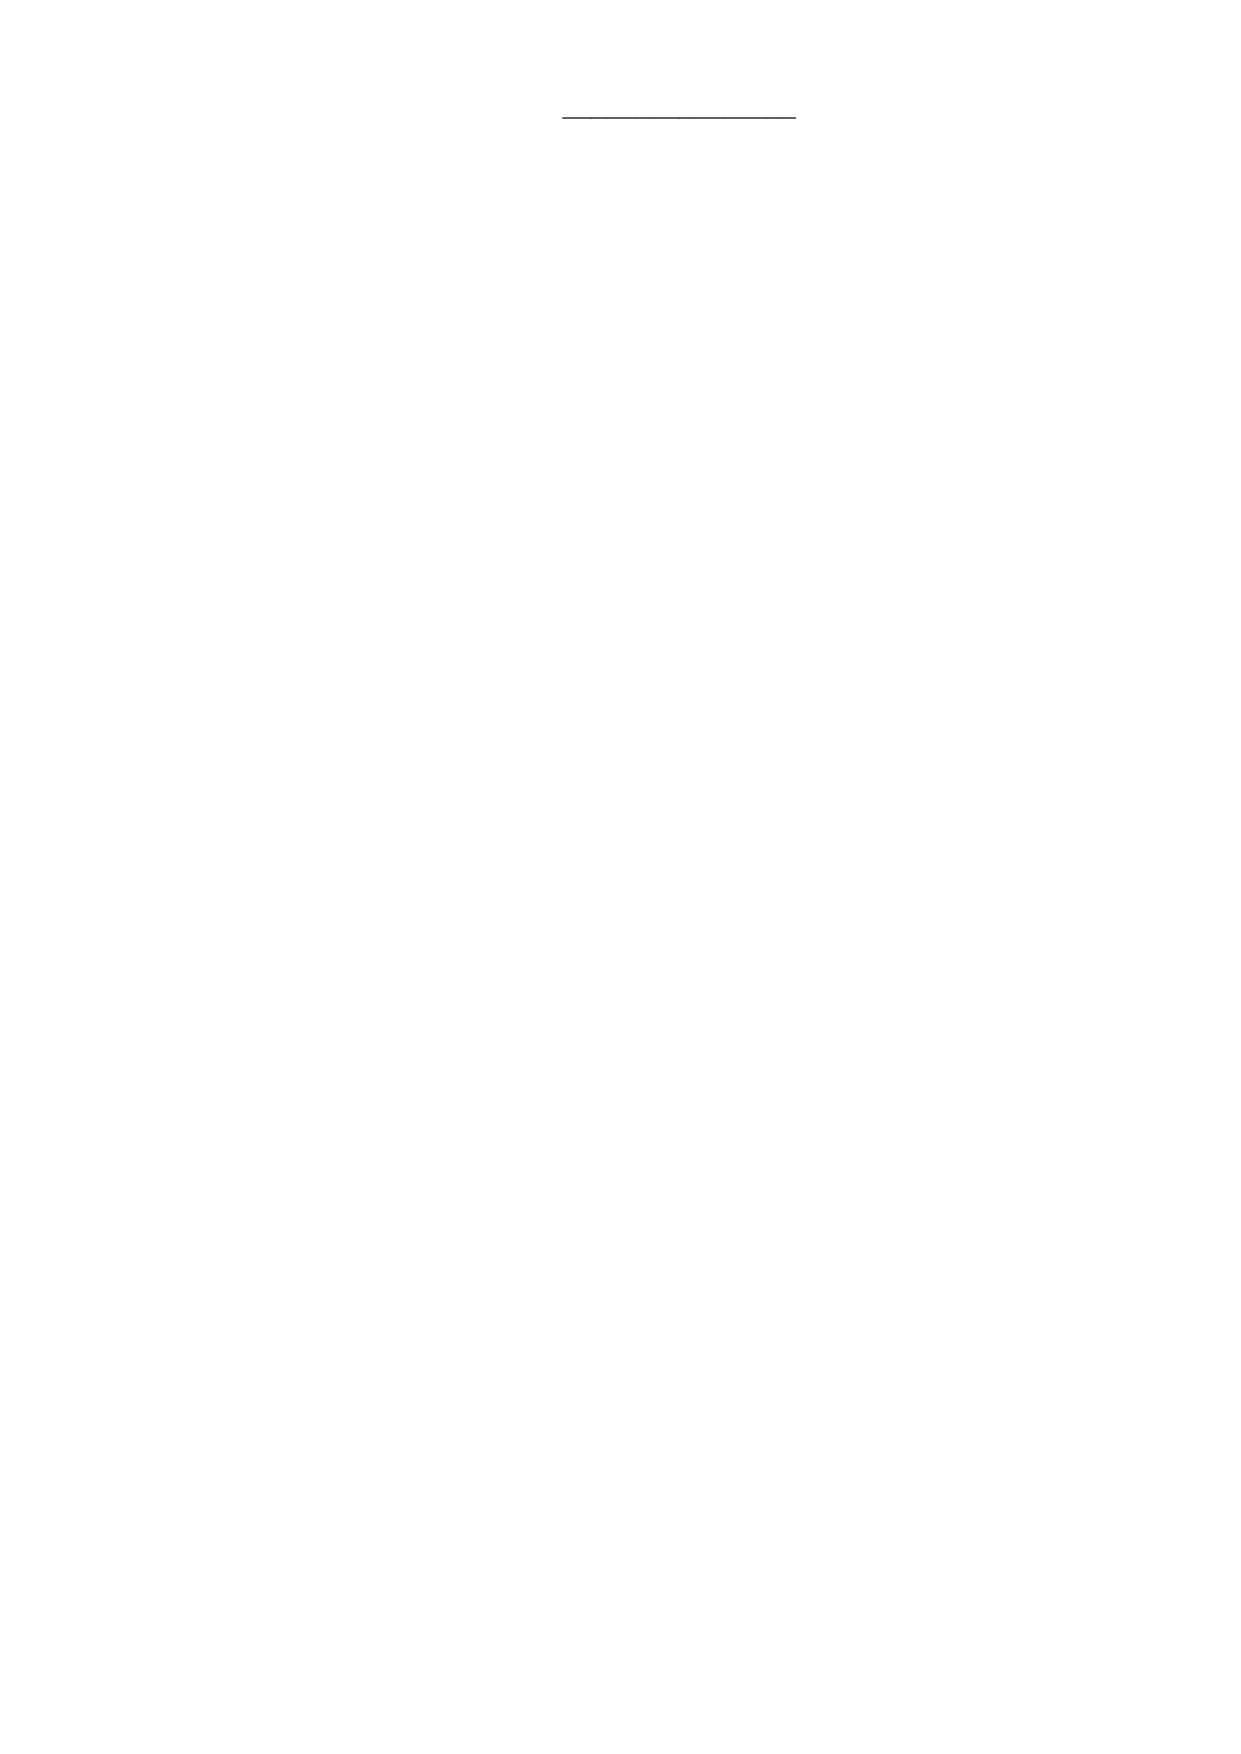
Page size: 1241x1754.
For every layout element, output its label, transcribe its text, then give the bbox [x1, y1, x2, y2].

text ________________ [177, 88, 1181, 121]
